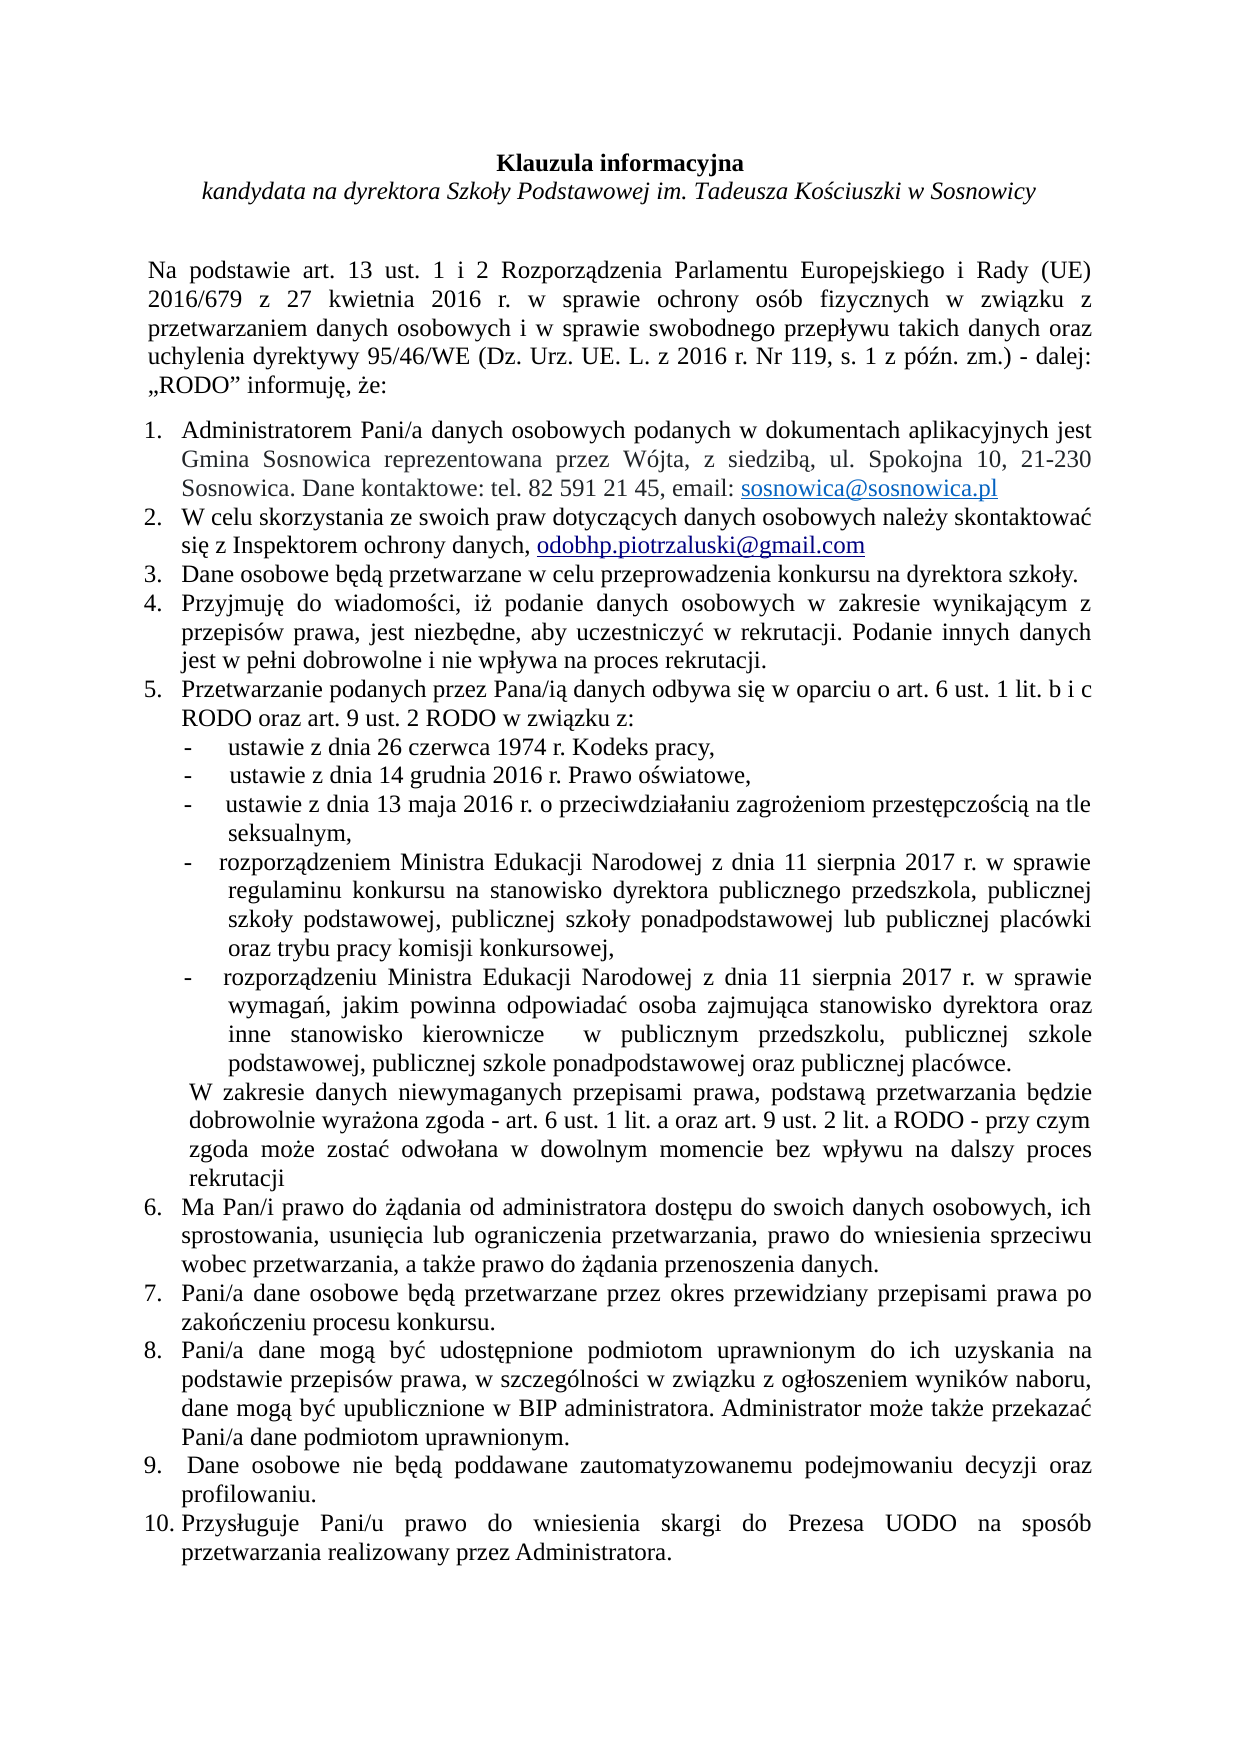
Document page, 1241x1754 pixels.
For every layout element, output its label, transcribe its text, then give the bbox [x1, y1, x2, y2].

text 7. Pani/a dane osobowe będą przetwarzane przez okres przewidziany przepisami prawa po zakończeniu procesu konkursu. [144, 1278, 1093, 1336]
text 1. Administratorem Pani/a danych osobowych podanych w dokumentach aplikacyjnych jest Gmina Sosnowica reprezentowana przez Wójta, z siedzibą, ul. Spokojna 10, 21-230 Sosnowica. Dane kontaktowe: tel. 82 591 21 45, email: sosnowica@sosnowica.pl [144, 416, 1093, 502]
text - rozporządzeniem Ministra Edukacji Narodowej z dnia 11 sierpnia 2017 r. w sprawie regulaminu konkursu na stanowisko dyrektora publicznego przedszkola, publicznej szkoły podstawowej, publicznej szkoły ponadpodstawowej lub publicznej placówki oraz trybu pracy komisji konkursowej, [183, 847, 1093, 962]
text 4. Przyjmuję do wiadomości, iż podanie danych osobowych w zakresie wynikającym z przepisów prawa, jest niezbędne, aby uczestniczyć w rekrutacji. Podanie innych danych jest w pełni dobrowolne i nie wpływa na proces rekrutacji. [144, 588, 1093, 674]
text 9. Dane osobowe nie będą poddawane zautomatyzowanemu podejmowaniu decyzji oraz profilowaniu. [144, 1451, 1093, 1508]
text 10. Przysługuje Pani/u prawo do wniesienia skargi do Prezesa UODO na sposób przetwarzania realizowany przez Administratora. [144, 1508, 1093, 1566]
text - rozporządzeniu Ministra Edukacji Narodowej z dnia 11 sierpnia 2017 r. w sprawie wymagań, jakim powinna odpowiadać osoba zajmująca stanowisko dyrektora oraz inne stanowisko kierownicze w publicznym przedszkolu, publicznej szkole podstawowej, publicznej szkole ponadpodstawowej oraz publicznej placówce. [183, 962, 1093, 1077]
text W zakresie danych niewymaganych przepisami prawa, podstawą przetwarzania będzie dobrowolnie wyrażona zgoda - art. 6 ust. 1 lit. a oraz art. 9 ust. 2 lit. a RODO - przy czym zgoda może zostać odwołana w dowolnym momencie bez wpływu na dalszy proces rekrutacji [189, 1077, 1093, 1192]
text - ustawie z dnia 26 czerwca 1974 r. Kodeks pracy, [183, 732, 1093, 761]
text 5. Przetwarzanie podanych przez Pana/ią danych odbywa się w oparciu o art. 6 ust. 1 lit. b i c RODO oraz art. 9 ust. 2 RODO w związku z: [144, 674, 1093, 732]
text Na podstawie art. 13 ust. 1 i 2 Rozporządzenia Parlamentu Europejskiego i Rady (UE) 2016/679 z 27 kwietnia 2016 r. w sprawie ochrony osób fizycznych w związku z przetwarzaniem danych osobowych i w sprawie swobodnego przepływu takich danych oraz uchylenia dyrektywy 95/46/WE (Dz. Urz. UE. L. z 2016 r. Nr 119, s. 1 z późn. zm.) - dalej: „RODO” informuję, że: [148, 255, 1093, 399]
text 3. Dane osobowe będą przetwarzane w celu przeprowadzenia konkursu na dyrektora szkoły. [144, 559, 1093, 588]
text 8. Pani/a dane mogą być udostępnione podmiotom uprawnionym do ich uzyskania na podstawie przepisów prawa, w szczególności w związku z ogłoszeniem wyników naboru, dane mogą być upublicznione w BIP administratora. Administrator może także przekazać Pani/a dane podmiotom uprawnionym. [144, 1336, 1093, 1451]
text - ustawie z dnia 14 grudnia 2016 r. Prawo oświatowe, [183, 761, 1093, 789]
text 2. W celu skorzystania ze swoich praw dotyczących danych osobowych należy skontaktować się z Inspektorem ochrony danych, odobhp.piotrzaluski@gmail.com [144, 502, 1093, 559]
text 6. Ma Pan/i prawo do żądania od administratora dostępu do swoich danych osobowych, ich sprostowania, usunięcia lub ograniczenia przetwarzania, prawo do wniesienia sprzeciwu wobec przetwarzania, a także prawo do żądania przenoszenia danych. [144, 1192, 1093, 1278]
text Klauzula informacyjna [148, 148, 1093, 176]
text - ustawie z dnia 13 maja 2016 r. o przeciwdziałaniu zagrożeniom przestępczością na tle seksualnym, [183, 789, 1093, 847]
text kandydata na dyrektora Szkoły Podstawowej im. Tadeusza Kościuszki w Sosnowicy [148, 176, 1093, 205]
